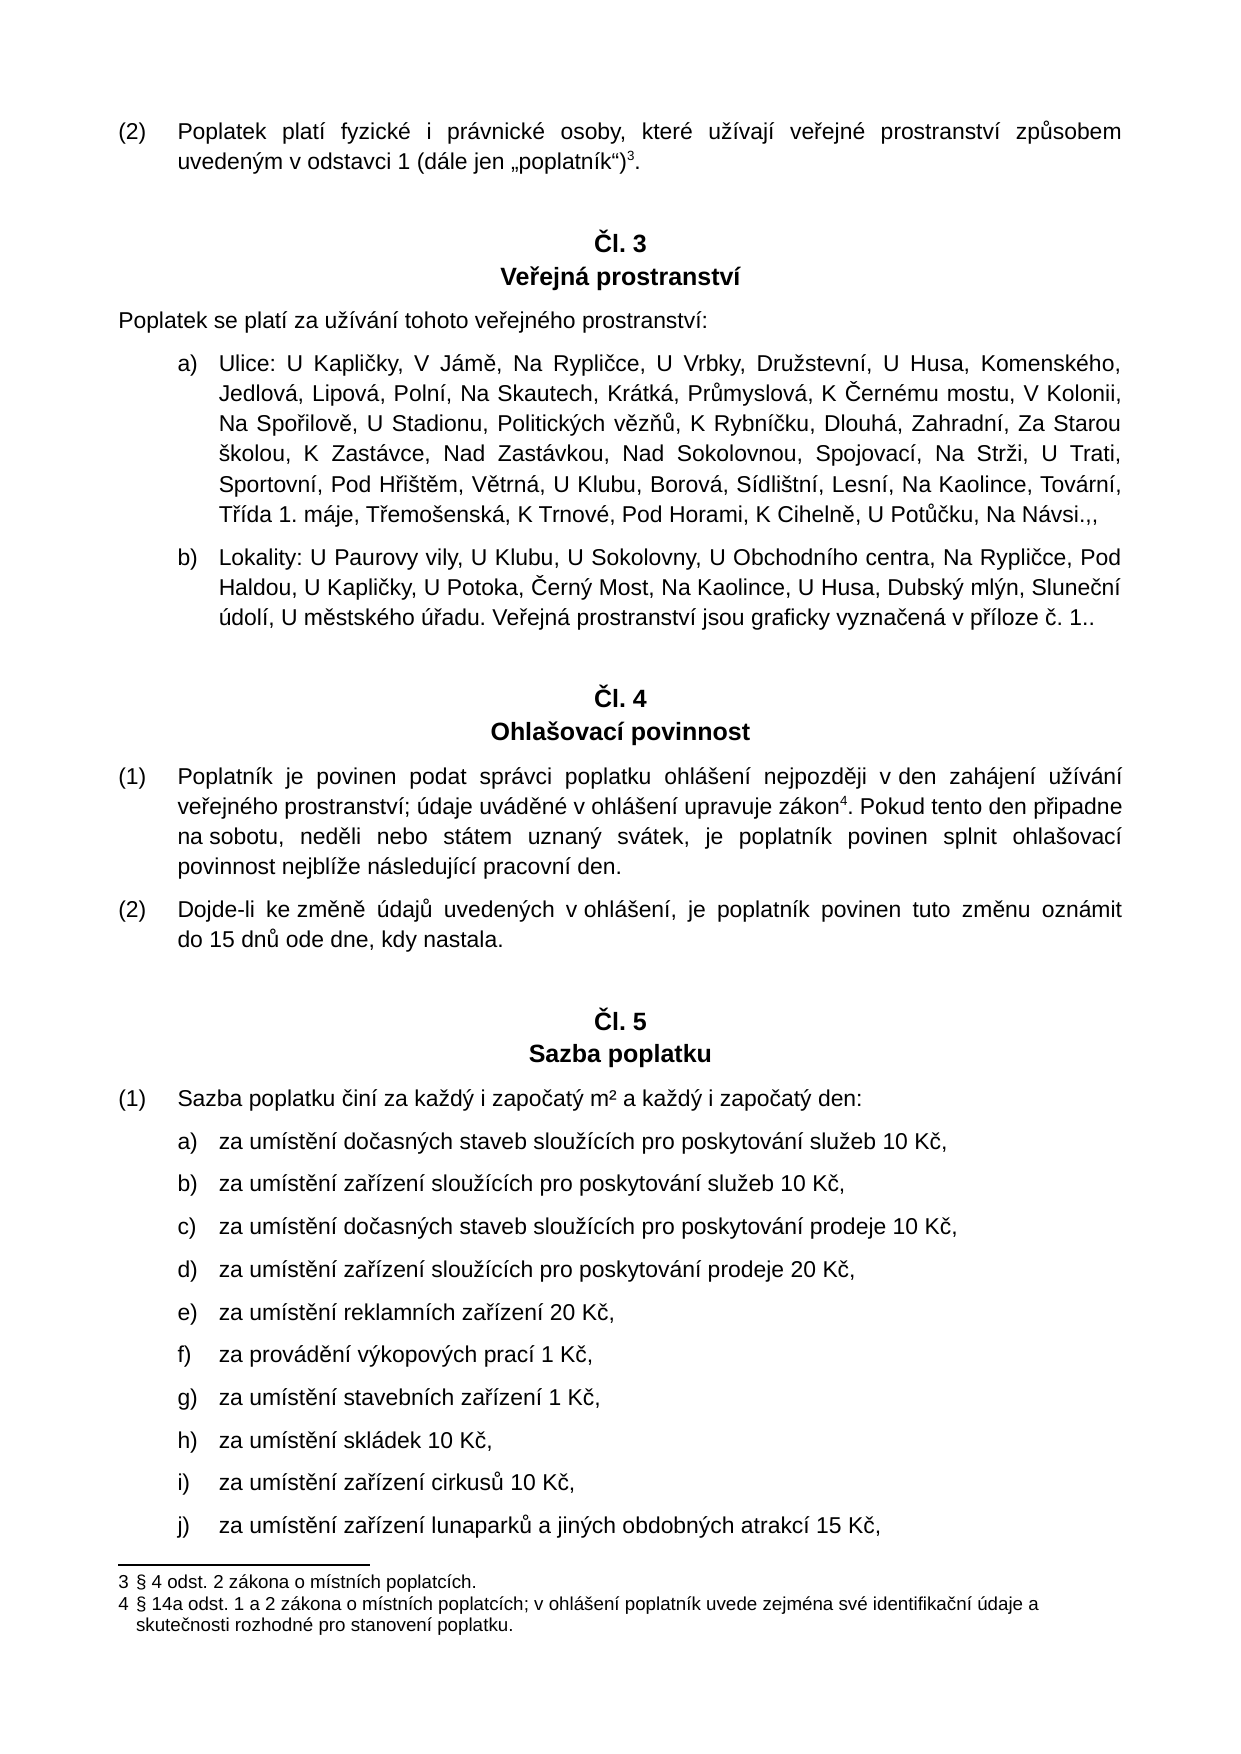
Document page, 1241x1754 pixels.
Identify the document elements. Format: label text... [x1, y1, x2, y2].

list Lokality: U Paurovy vily, U Klubu, U Sokolovny, U Obchodního centra, Na Rypličce, Pod Haldou, U Kapličky, U Potoka, Černý Most, Na Kaolince, U Husa, Dubský mlýn, Sluneční údolí, U městského úřadu. Veřejná prostranství jsou graficky vyznačená v příloze č. 1.. [177, 543, 1122, 630]
list za umístění dočasných staveb sloužících pro poskytování služeb 10 Kč, [177, 1128, 1122, 1154]
list za umístění stavebních zařízení 1 Kč, [177, 1384, 1122, 1410]
list Dojde-li ke změně údajů uvedených v ohlášení, je poplatník povinen tuto změnu oznámit do 15 dnů ode dne, kdy nastala. [118, 896, 1122, 953]
list za umístění zařízení sloužících pro poskytování prodeje 20 Kč, [177, 1256, 1122, 1282]
subtitle Čl. 3 Veřejná prostranství [118, 228, 1122, 290]
list za provádění výkopových prací 1 Kč, [177, 1341, 1122, 1368]
list za umístění reklamních zařízení 20 Kč, [177, 1298, 1122, 1325]
list za umístění zařízení sloužících pro poskytování služeb 10 Kč, [177, 1170, 1122, 1197]
list za umístění zařízení lunaparků a jiných obdobných atrakcí 15 Kč, [177, 1512, 1122, 1538]
list § 4 odst. 2 zákona o místních poplatcích. [118, 1571, 1122, 1592]
list Poplatník je povinen podat správci poplatku ohlášení nejpozději v den zahájení užívání veřejného prostranství; údaje uváděné v ohlášení upravuje zákon. Pokud tento den připadne na sobotu, neděli nebo státem uznaný svátek, je poplatník povinen splnit ohlašovací povinnost nejblíže následující pracovní den. [118, 763, 1122, 880]
list za umístění zařízení cirkusů 10 Kč, [177, 1469, 1122, 1496]
list za umístění skládek 10 Kč, [177, 1427, 1122, 1453]
list Ulice: U Kapličky, V Jámě, Na Rypličce, U Vrbky, Družstevní, U Husa, Komenského, Jedlová, Lipová, Polní, Na Skautech, Krátká, Průmyslová, K Černému mostu, V Kolonii, Na Spořilově, U Stadionu, Politických vězňů, K Rybníčku, Dlouhá, Zahradní, Za Starou školou, K Zastávce, Nad Zastávkou, Nad Sokolovnou, Spojovací, Na Strži, U Trati, Sportovní, Pod Hřištěm, Větrná, U Klubu, Borová, Sídlištní, Lesní, Na Kaolince, Tovární, Třída 1. máje, Třemošenská, K Trnové, Pod Horami, K Cihelně, U Potůčku, Na Návsi.,, [177, 350, 1122, 527]
subtitle Čl. 5 Sazba poplatku [118, 1006, 1122, 1068]
list Poplatek platí fyzické i právnické osoby, které užívají veřejné prostranství způsobem uvedeným v odstavci 1 (dále jen „poplatník“). [118, 118, 1122, 175]
list za umístění dočasných staveb sloužících pro poskytování prodeje 10 Kč, [177, 1213, 1122, 1239]
text Poplatek se platí za užívání tohoto veřejného prostranství: [118, 307, 1122, 333]
list § 14a odst. 1 a 2 zákona o místních poplatcích; v ohlášení poplatník uvede zejména své identifikační údaje a skutečnosti rozhodné pro stanovení poplatku. [118, 1592, 1122, 1635]
subtitle Čl. 4 Ohlašovací povinnost [118, 684, 1122, 746]
list Sazba poplatku činí za každý i započatý m² a každý i započatý den: [118, 1085, 1122, 1111]
